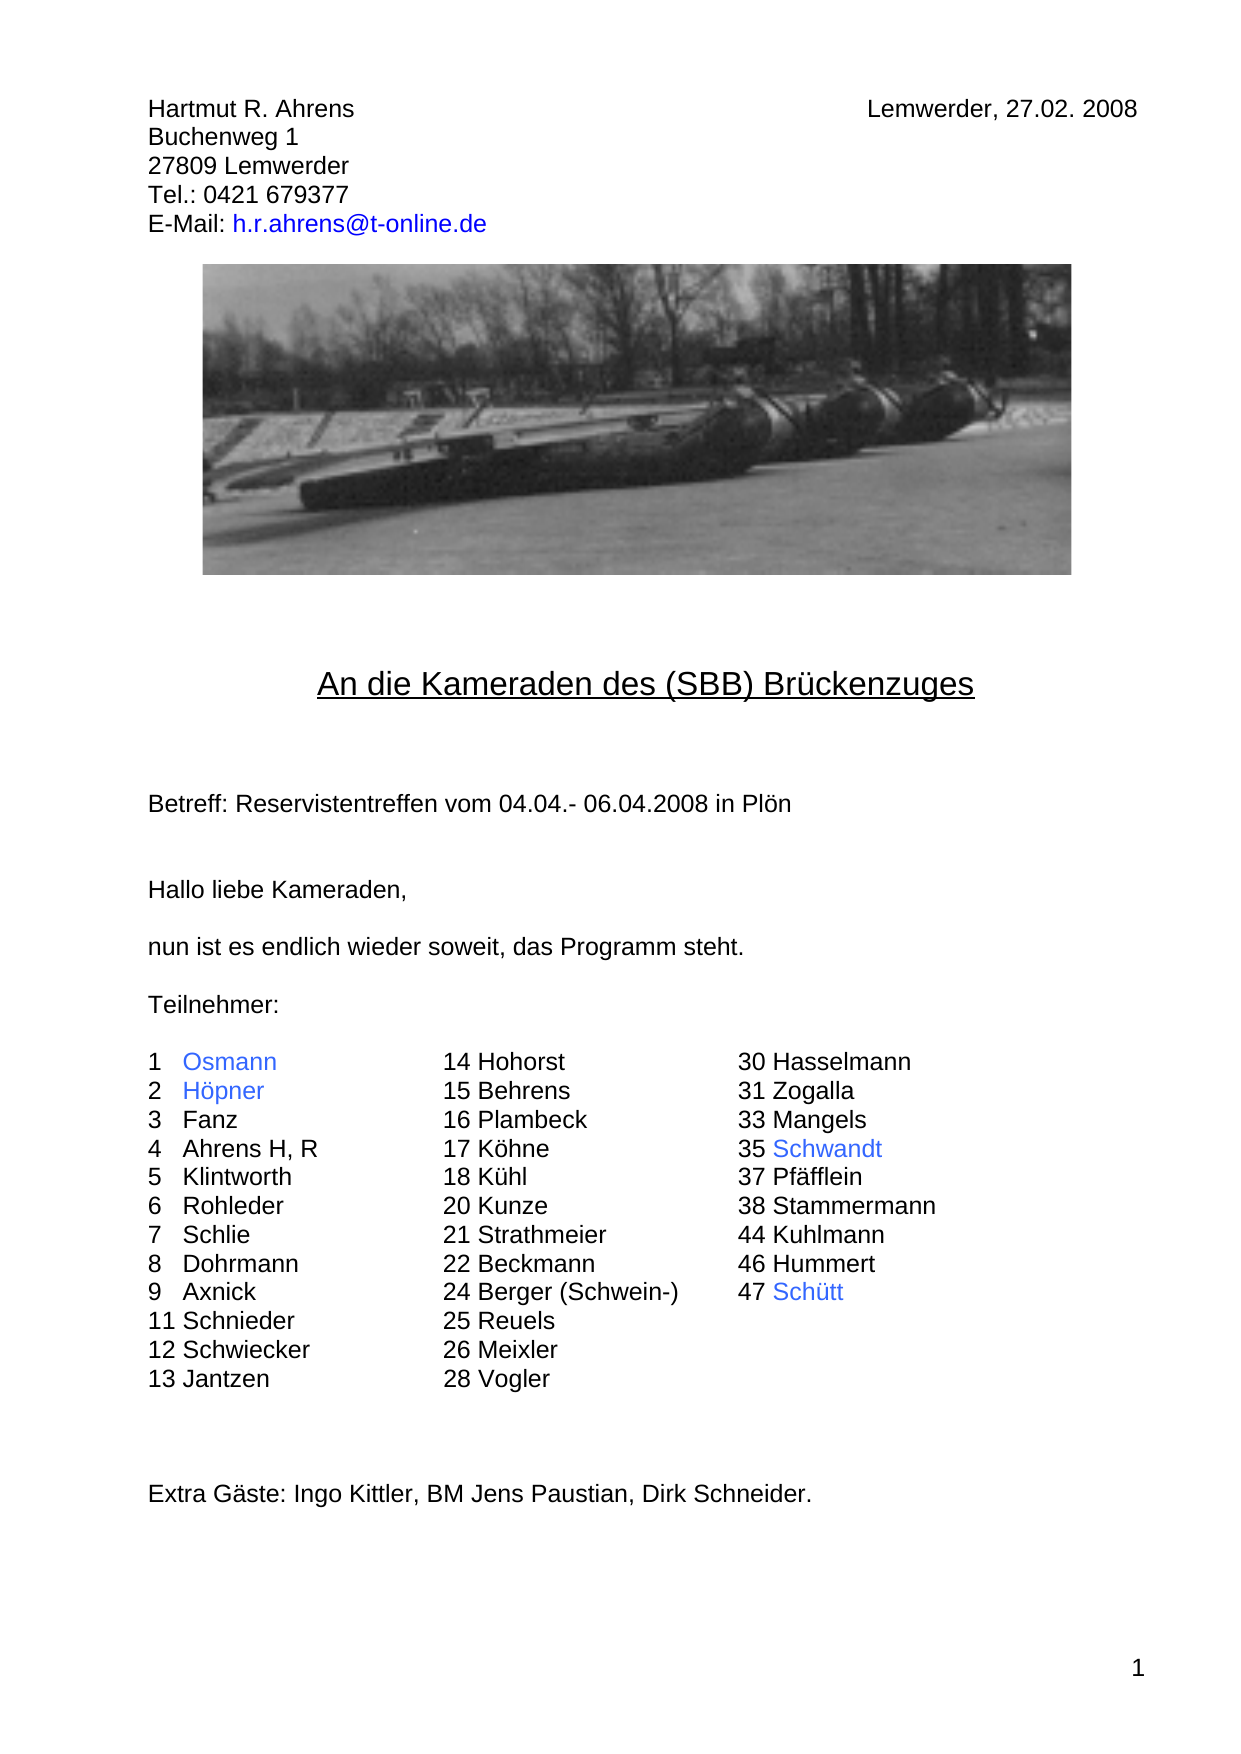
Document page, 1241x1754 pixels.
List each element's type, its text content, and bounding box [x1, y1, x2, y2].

text 12 Schwiecker 26 Meixler [148, 1335, 1144, 1363]
text 13 Jantzen 28 Vogler [148, 1363, 1144, 1450]
text 7 Schlie 21 Strathmeier 44 Kuhlmann [148, 1220, 1144, 1248]
subtitle An die Kameraden des (SBB) Brückenzuges [148, 664, 1144, 702]
text 8 Dohrmann 22 Beckmann 46 Hummert [148, 1248, 1144, 1277]
text Buchenweg 1 [148, 122, 1144, 151]
text 4 Ahrens H, R 17 Köhne 35 Schwandt [148, 1133, 1144, 1162]
text Betreff: Reservistentreffen vom 04.04.- 06.04.2008 in Plön [148, 788, 1144, 817]
text 6 Rohleder 20 Kunze 38 Stammermann [148, 1191, 1144, 1220]
text Hartmut R. Ahrens Lemwerder, 27.02. 2008 [148, 94, 1144, 122]
text 11 Schnieder 25 Reuels [148, 1306, 1144, 1335]
text Hallo liebe Kameraden, [148, 875, 1144, 903]
text 9 Axnick 24 Berger (Schwein-) 47 Schütt [148, 1277, 1144, 1306]
text 2 Höpner 15 Behrens 31 Zogalla [148, 1076, 1144, 1105]
text Extra Gäste: Ingo Kittler, BM Jens Paustian, Dirk Schneider. [148, 1478, 1144, 1507]
text 3 Fanz 16 Plambeck 33 Mangels [148, 1105, 1144, 1133]
text nun ist es endlich wieder soweit, das Programm steht. [148, 932, 1144, 961]
text E-Mail: h.r.ahrens@t-online.de [148, 209, 1144, 237]
text Tel.: 0421 679377 [148, 180, 1144, 209]
picture [202, 264, 1072, 575]
text 5 Klintworth 18 Kühl 37 Pfäfflein [148, 1162, 1144, 1191]
text Teilnehmer: [148, 990, 1144, 1018]
text 27809 Lemwerder [148, 151, 1144, 180]
text 1 Osmann 14 Hohorst 30 Hasselmann [148, 1047, 1144, 1076]
